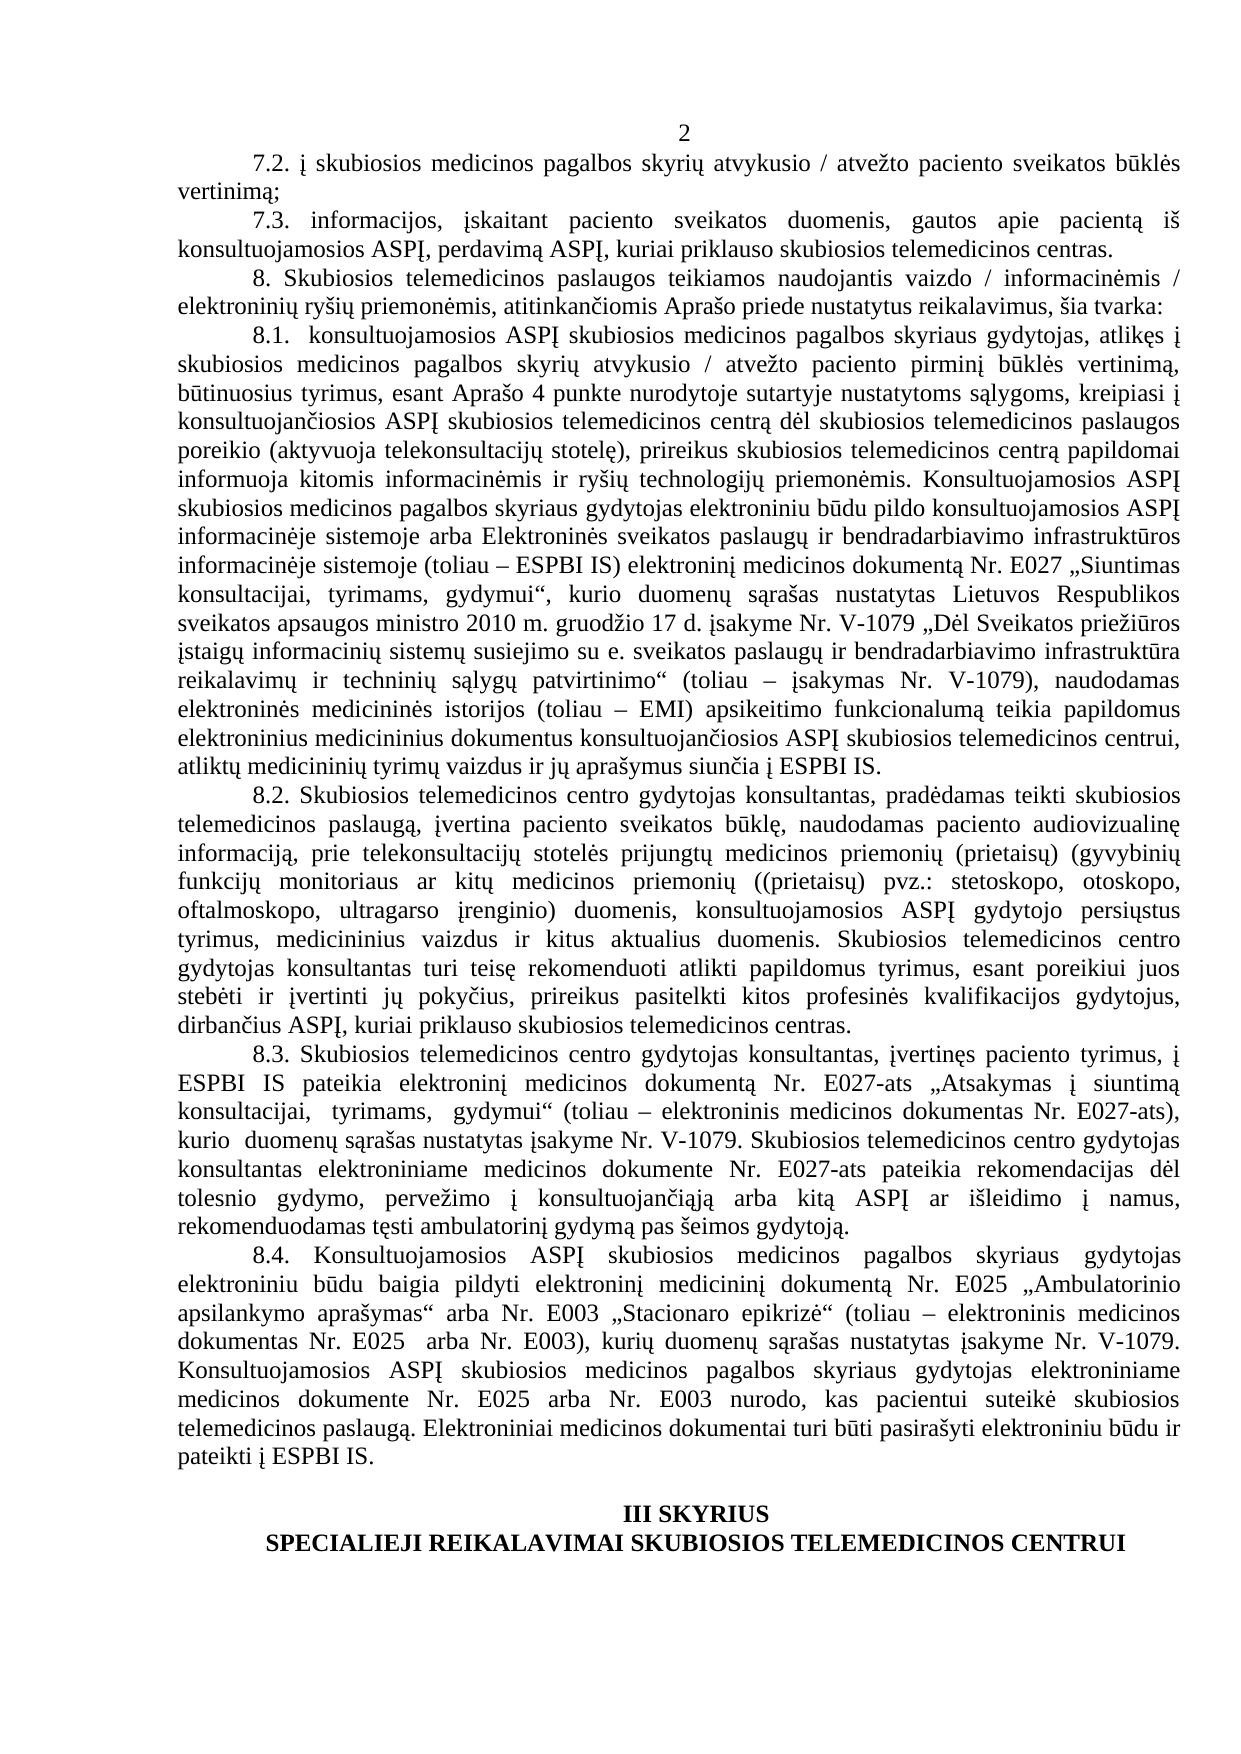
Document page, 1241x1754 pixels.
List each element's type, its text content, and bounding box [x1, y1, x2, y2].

text III SKYRIUS [177, 1499, 1181, 1528]
text SPECIALIEJI REIKALAVIMAI SKUBIOSIOS TELEMEDICINOS CENTRUI [177, 1528, 1181, 1556]
text 8.3. Skubiosios telemedicinos centro gydytojas konsultantas, įvertinęs paciento tyrimus, į ESPBI IS pateikia elektroninį medicinos dokumentą Nr. E027-ats „Atsakymas į siuntimą konsultacijai, tyrimams, gydymui“ (toliau – elektroninis medicinos dokumentas Nr. E027-ats), kurio duomenų sąrašas nustatytas įsakyme Nr. V-1079. Skubiosios telemedicinos centro gydytojas konsultantas elektroniniame medicinos dokumente Nr. E027-ats pateikia rekomendacijas dėl tolesnio gydymo, pervežimo į konsultuojančiąją arba kitą ASPĮ ar išleidimo į namus, rekomenduodamas tęsti ambulatorinį gydymą pas šeimos gydytoją. [177, 1039, 1181, 1240]
text 8.4. Konsultuojamosios ASPĮ skubiosios medicinos pagalbos skyriaus gydytojas elektroniniu būdu baigia pildyti elektroninį medicininį dokumentą Nr. E025 „Ambulatorinio apsilankymo aprašymas“ arba Nr. E003 „Stacionaro epikrizė“ (toliau – elektroninis medicinos dokumentas Nr. E025 arba Nr. E003), kurių duomenų sąrašas nustatytas įsakyme Nr. V-1079. Konsultuojamosios ASPĮ skubiosios medicinos pagalbos skyriaus gydytojas elektroniniame medicinos dokumente Nr. E025 arba Nr. E003 nurodo, kas pacientui suteikė skubiosios telemedicinos paslaugą. Elektroniniai medicinos dokumentai turi būti pasirašyti elektroniniu būdu ir pateikti į ESPBI IS. [177, 1240, 1181, 1470]
text 8. Skubiosios telemedicinos paslaugos teikiamos naudojantis vaizdo / informacinėmis / elektroninių ryšių priemonėmis, atitinkančiomis Aprašo priede nustatytus reikalavimus, šia tvarka: [177, 263, 1181, 320]
text 7.2. į skubiosios medicinos pagalbos skyrių atvykusio / atvežto paciento sveikatos būklės vertinimą; [177, 148, 1181, 205]
text 8.2. Skubiosios telemedicinos centro gydytojas konsultantas, pradėdamas teikti skubiosios telemedicinos paslaugą, įvertina paciento sveikatos būklę, naudodamas paciento audiovizualinę informaciją, prie telekonsultacijų stotelės prijungtų medicinos priemonių (prietaisų) (gyvybinių funkcijų monitoriaus ar kitų medicinos priemonių ((prietaisų) pvz.: stetoskopo, otoskopo, oftalmoskopo, ultragarso įrenginio) duomenis, konsultuojamosios ASPĮ gydytojo persiųstus tyrimus, medicininius vaizdus ir kitus aktualius duomenis. Skubiosios telemedicinos centro gydytojas konsultantas turi teisę rekomenduoti atlikti papildomus tyrimus, esant poreikiui juos stebėti ir įvertinti jų pokyčius, prireikus pasitelkti kitos profesinės kvalifikacijos gydytojus, dirbančius ASPĮ, kuriai priklauso skubiosios telemedicinos centras. [177, 780, 1181, 1039]
text 7.3. informacijos, įskaitant paciento sveikatos duomenis, gautos apie pacientą iš konsultuojamosios ASPĮ, perdavimą ASPĮ, kuriai priklauso skubiosios telemedicinos centras. [177, 205, 1181, 263]
text 8.1. konsultuojamosios ASPĮ skubiosios medicinos pagalbos skyriaus gydytojas, atlikęs į skubiosios medicinos pagalbos skyrių atvykusio / atvežto paciento pirminį būklės vertinimą, būtinuosius tyrimus, esant Aprašo 4 punkte nurodytoje sutartyje nustatytoms sąlygoms, kreipiasi į konsultuojančiosios ASPĮ skubiosios telemedicinos centrą dėl skubiosios telemedicinos paslaugos poreikio (aktyvuoja telekonsultacijų stotelę), prireikus skubiosios telemedicinos centrą papildomai informuoja kitomis informacinėmis ir ryšių technologijų priemonėmis. Konsultuojamosios ASPĮ skubiosios medicinos pagalbos skyriaus gydytojas elektroniniu būdu pildo konsultuojamosios ASPĮ informacinėje sistemoje arba Elektroninės sveikatos paslaugų ir bendradarbiavimo infrastruktūros informacinėje sistemoje (toliau – ESPBI IS) elektroninį medicinos dokumentą Nr. E027 „Siuntimas konsultacijai, tyrimams, gydymui“, kurio duomenų sąrašas nustatytas Lietuvos Respublikos sveikatos apsaugos ministro 2010 m. gruodžio 17 d. įsakyme Nr. V-1079 „Dėl Sveikatos priežiūros įstaigų informacinių sistemų susiejimo su e. sveikatos paslaugų ir bendradarbiavimo infrastruktūra reikalavimų ir techninių sąlygų patvirtinimo“ (toliau – įsakymas Nr. V-1079), naudodamas elektroninės medicininės istorijos (toliau – EMI) apsikeitimo funkcionalumą teikia papildomus elektroninius medicininius dokumentus konsultuojančiosios ASPĮ skubiosios telemedicinos centrui, atliktų medicininių tyrimų vaizdus ir jų aprašymus siunčia į ESPBI IS. [177, 320, 1181, 780]
